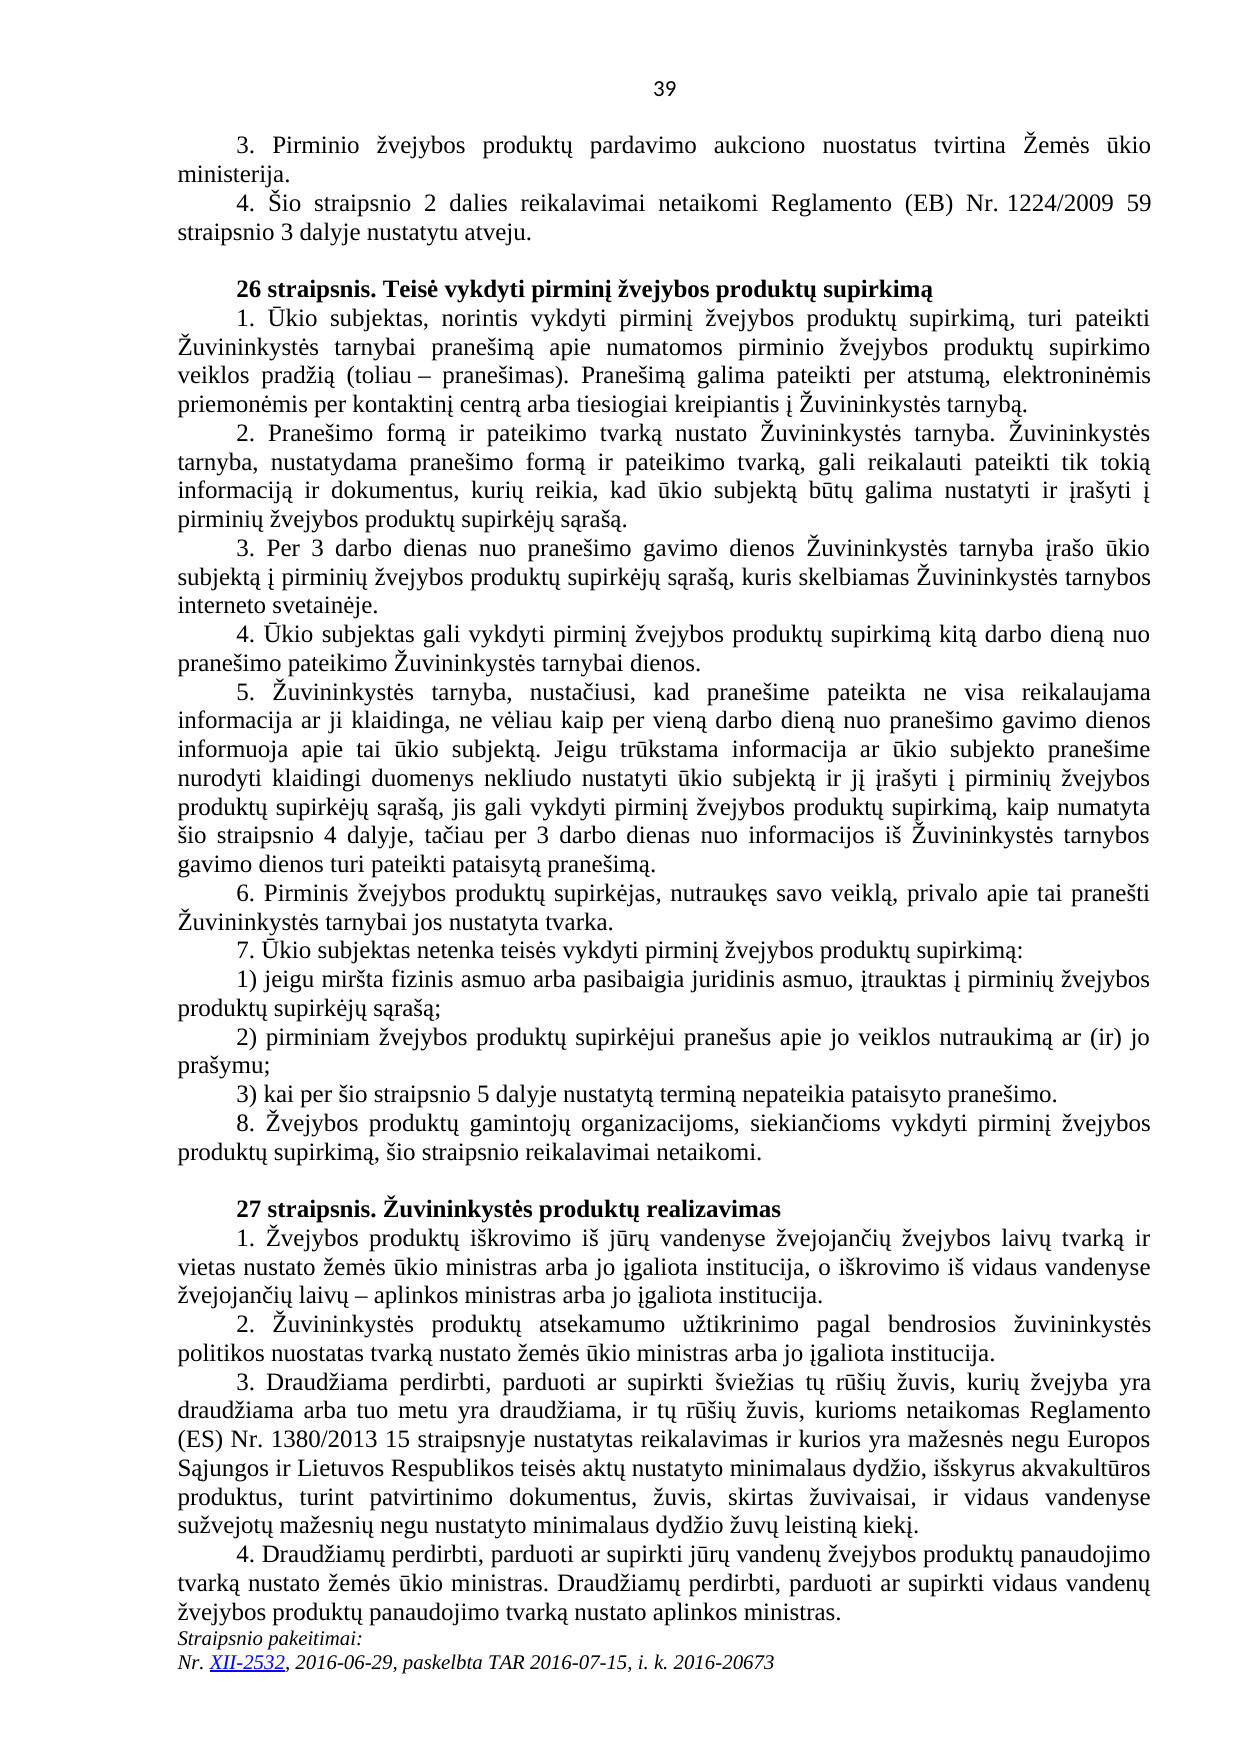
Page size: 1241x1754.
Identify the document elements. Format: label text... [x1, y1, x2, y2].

text 3. Per 3 darbo dienas nuo pranešimo gavimo dienos Žuvininkystės tarnyba įrašo ūkio subjektą į pirminių žvejybos produktų supirkėjų sąrašą, kuris skelbiamas Žuvininkystės tarnybos interneto svetainėje. [177, 533, 1152, 619]
text Nr. XII-2532, 2016-06-29, paskelbta TAR 2016-07-15, i. k. 2016-20673 [177, 1650, 1152, 1674]
text Straipsnio pakeitimai: [177, 1626, 1152, 1650]
text 2. Pranešimo formą ir pateikimo tvarką nustato Žuvininkystės tarnyba. Žuvininkystės tarnyba, nustatydama pranešimo formą ir pateikimo tvarką, gali reikalauti pateikti tik tokią informaciją ir dokumentus, kurių reikia, kad ūkio subjektą būtų galima nustatyti ir įrašyti į pirminių žvejybos produktų supirkėjų sąrašą. [177, 418, 1152, 533]
text 3. Draudžiama perdirbti, parduoti ar supirkti šviežias tų rūšių žuvis, kurių žvejyba yra draudžiama arba tuo metu yra draudžiama, ir tų rūšių žuvis, kurioms netaikomas Reglamento (ES) Nr. 1380/2013 15 straipsnyje nustatytas reikalavimas ir kurios yra mažesnės negu Europos Sąjungos ir Lietuvos Respublikos teisės aktų nustatyto minimalaus dydžio, išskyrus akvakultūros produktus, turint patvirtinimo dokumentus, žuvis, skirtas žuvivaisai, ir vidaus vandenyse sužvejotų mažesnių negu nustatyto minimalaus dydžio žuvų leistiną kiekį. [177, 1367, 1152, 1539]
text 26 straipsnis. Teisė vykdyti pirminį žvejybos produktų supirkimą [177, 274, 1152, 303]
text 4. Ūkio subjektas gali vykdyti pirminį žvejybos produktų supirkimą kitą darbo dieną nuo pranešimo pateikimo Žuvininkystės tarnybai dienos. [177, 619, 1152, 677]
text 2) pirminiam žvejybos produktų supirkėjui pranešus apie jo veiklos nutraukimą ar (ir) jo prašymu; [177, 1022, 1152, 1079]
text 4. Draudžiamų perdirbti, parduoti ar supirkti jūrų vandenų žvejybos produktų panaudojimo tvarką nustato žemės ūkio ministras. Draudžiamų perdirbti, parduoti ar supirkti vidaus vandenų žvejybos produktų panaudojimo tvarką nustato aplinkos ministras. [177, 1539, 1152, 1626]
text 3. Pirminio žvejybos produktų pardavimo aukciono nuostatus tvirtina Žemės ūkio ministerija. [177, 131, 1152, 188]
text 1) jeigu miršta fizinis asmuo arba pasibaigia juridinis asmuo, įtrauktas į pirminių žvejybos produktų supirkėjų sąrašą; [177, 964, 1152, 1022]
text 8. Žvejybos produktų gamintojų organizacijoms, siekiančioms vykdyti pirminį žvejybos produktų supirkimą, šio straipsnio reikalavimai netaikomi. [177, 1108, 1152, 1166]
text 1. Žvejybos produktų iškrovimo iš jūrų vandenyse žvejojančių žvejybos laivų tvarką ir vietas nustato žemės ūkio ministras arba jo įgaliota institucija, o iškrovimo iš vidaus vandenyse žvejojančių laivų – aplinkos ministras arba jo įgaliota institucija. [177, 1223, 1152, 1309]
text 4. Šio straipsnio 2 dalies reikalavimai netaikomi Reglamento (EB) Nr. 1224/2009 59 straipsnio 3 dalyje nustatytu atveju. [177, 188, 1152, 246]
text 5. Žuvininkystės tarnyba, nustačiusi, kad pranešime pateikta ne visa reikalaujama informacija ar ji klaidinga, ne vėliau kaip per vieną darbo dieną nuo pranešimo gavimo dienos informuoja apie tai ūkio subjektą. Jeigu trūkstama informacija ar ūkio subjekto pranešime nurodyti klaidingi duomenys nekliudo nustatyti ūkio subjektą ir jį įrašyti į pirminių žvejybos produktų supirkėjų sąrašą, jis gali vykdyti pirminį žvejybos produktų supirkimą, kaip numatyta šio straipsnio 4 dalyje, tačiau per 3 darbo dienas nuo informacijos iš Žuvininkystės tarnybos gavimo dienos turi pateikti pataisytą pranešimą. [177, 677, 1152, 878]
text 1. Ūkio subjektas, norintis vykdyti pirminį žvejybos produktų supirkimą, turi pateikti Žuvininkystės tarnybai pranešimą apie numatomos pirminio žvejybos produktų supirkimo veiklos pradžią (toliau – pranešimas). Pranešimą galima pateikti per atstumą, elektroninėmis priemonėmis per kontaktinį centrą arba tiesiogiai kreipiantis į Žuvininkystės tarnybą. [177, 303, 1152, 418]
text 6. Pirminis žvejybos produktų supirkėjas, nutraukęs savo veiklą, privalo apie tai pranešti Žuvininkystės tarnybai jos nustatyta tvarka. [177, 878, 1152, 936]
text 27 straipsnis. Žuvininkystės produktų realizavimas [177, 1194, 1152, 1223]
text 7. Ūkio subjektas netenka teisės vykdyti pirminį žvejybos produktų supirkimą: [177, 936, 1152, 964]
text 3) kai per šio straipsnio 5 dalyje nustatytą terminą nepateikia pataisyto pranešimo. [177, 1079, 1152, 1108]
text 2. Žuvininkystės produktų atsekamumo užtikrinimo pagal bendrosios žuvininkystės politikos nuostatas tvarką nustato žemės ūkio ministras arba jo įgaliota institucija. [177, 1309, 1152, 1367]
